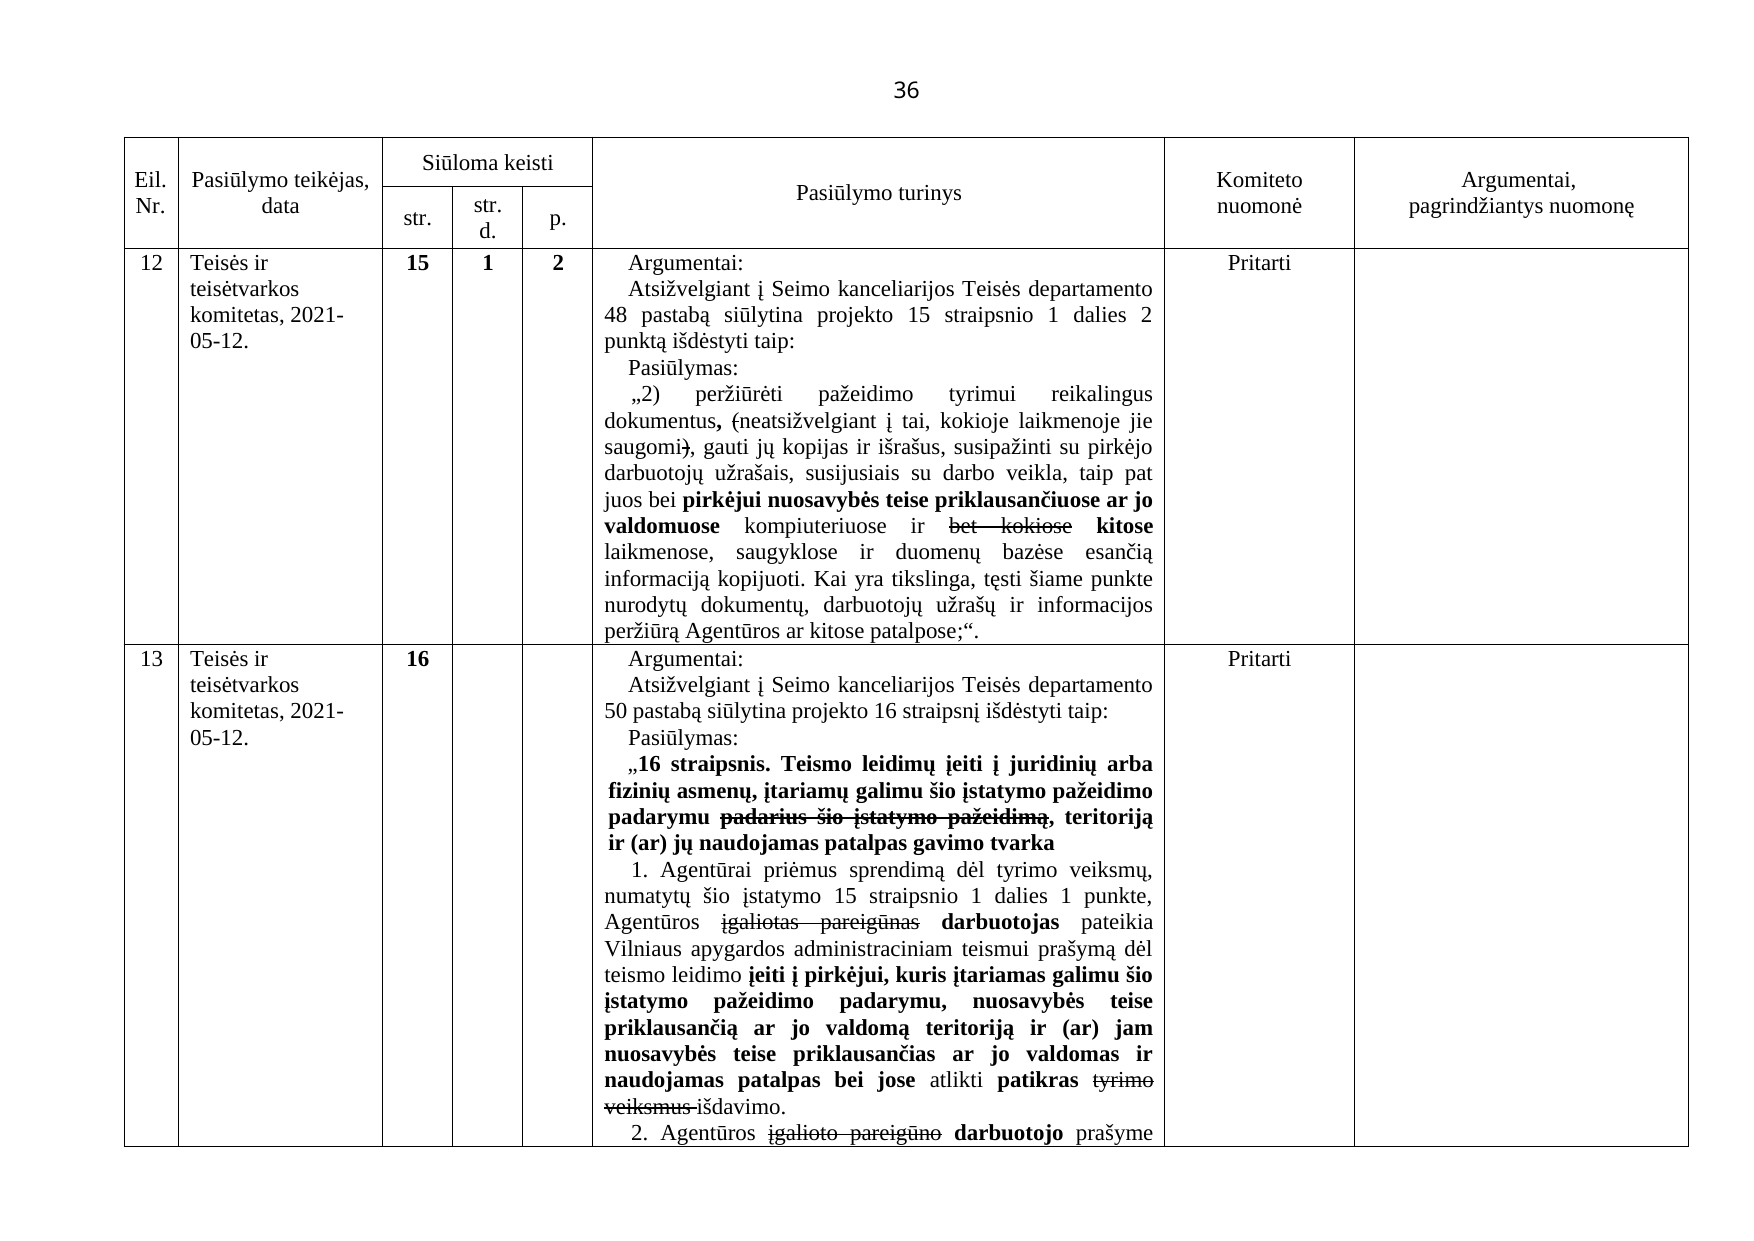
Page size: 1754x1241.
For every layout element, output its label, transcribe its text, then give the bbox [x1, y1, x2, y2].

table_cell Teisės ir teisėtvarkos komitetas, 2021-05-12. [179, 249, 382, 644]
table_cell [523, 645, 592, 1146]
table_cell 13 [125, 645, 178, 1146]
table_cell [453, 645, 522, 1146]
table_cell Pritarti [1165, 249, 1354, 644]
table_cell 1 [453, 249, 522, 644]
table_header Siūloma keisti [383, 138, 592, 186]
table_cell [1355, 645, 1688, 1146]
table_header Komiteto nuomonė [1165, 138, 1354, 247]
table_header Eil. Nr. [125, 138, 178, 247]
table_header Argumentai, pagrindžiantys nuomonę [1355, 138, 1688, 247]
table_cell 2 [523, 249, 592, 644]
table_cell Pritarti [1165, 645, 1354, 1146]
table_cell 16 [383, 645, 452, 1146]
table_cell 12 [125, 249, 178, 644]
table_cell p. [523, 187, 592, 247]
table_cell 15 [383, 249, 452, 644]
table_cell str. [383, 187, 452, 247]
table_cell Teisės ir teisėtvarkos komitetas, 2021-05-12. [179, 645, 382, 1146]
table_header Pasiūlymo turinys [593, 138, 1164, 247]
table_cell Argumentai: Atsižvelgiant į Seimo kanceliarijos Teisės departamento 48 pastabą siūlytina projekto 15 straipsnio 1 dalies 2 punktą išdėstyti taip: Pasiūlymas: „2) peržiūrėti pažeidimo tyrimui reikalingus dokumentus, (neatsižvelgiant į tai, kokioje laikmenoje jie saugomi), gauti jų kopijas ir išrašus, susipažinti su pirkėjo darbuotojų užrašais, susijusiais su darbo veikla, taip pat juos bei pirkėjui nuosavybės teise priklausančiuose ar jo valdomuose kompiuteriuose ir bet kokiose kitose laikmenose, saugyklose ir duomenų bazėse esančią informaciją kopijuoti. Kai yra tikslinga, tęsti šiame punkte nurodytų dokumentų, darbuotojų užrašų ir informacijos peržiūrą Agentūros ar kitose patalpose;“. [593, 249, 1164, 644]
table_cell Argumentai: Atsižvelgiant į Seimo kanceliarijos Teisės departamento 50 pastabą siūlytina projekto 16 straipsnį išdėstyti taip: Pasiūlymas: „16 straipsnis. Teismo leidimų įeiti į juridinių arba fizinių asmenų, įtariamų galimu šio įstatymo pažeidimo padarymu padarius šio įstatymo pažeidimą, teritoriją ir (ar) jų naudojamas patalpas gavimo tvarka 1. Agentūrai priėmus sprendimą dėl tyrimo veiksmų, numatytų šio įstatymo 15 straipsnio 1 dalies 1 punkte, Agentūros įgaliotas pareigūnas darbuotojas pateikia Vilniaus apygardos administraciniam teismui prašymą dėl teismo leidimo įeiti į pirkėjui, kuris įtariamas galimu šio įstatymo pažeidimo padarymu, nuosavybės teise priklausančią ar jo valdomą teritoriją ir (ar) jam nuosavybės teise priklausančias ar jo valdomas ir naudojamas patalpas bei jose atlikti patikras tyrimo veiksmus išdavimo. 2. Agentūros įgalioto pareigūno darbuotojo prašyme [593, 645, 1164, 1146]
table_cell str. d. [453, 187, 522, 247]
table_cell [1355, 249, 1688, 644]
table_header Pasiūlymo teikėjas, data [179, 138, 382, 247]
